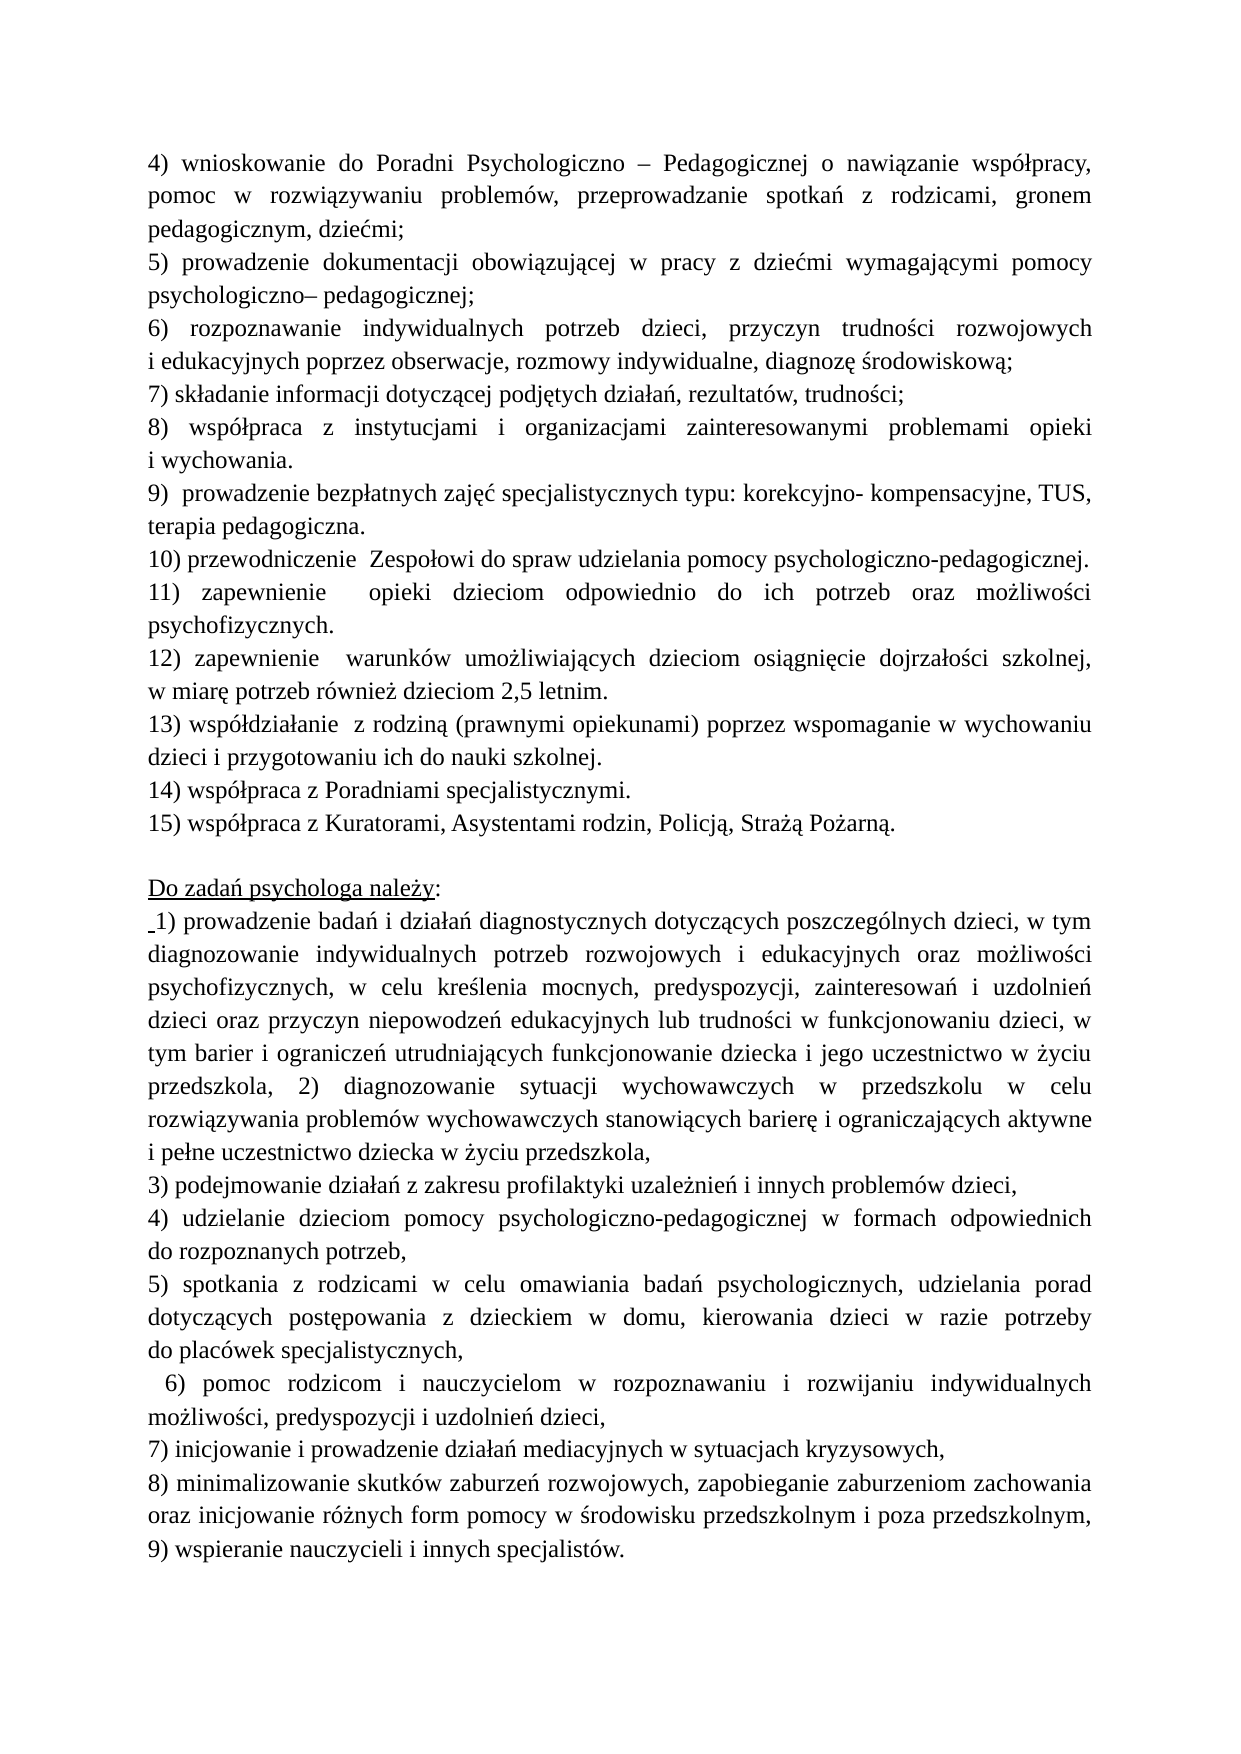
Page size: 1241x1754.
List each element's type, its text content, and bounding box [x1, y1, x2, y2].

text 8) minimalizowanie skutków zaburzeń rozwojowych, zapobieganie zaburzeniom zachowania oraz inicjowanie różnych form pomocy w środowisku przedszkolnym i poza przedszkolnym, 9) wspieranie nauczycieli i innych specjalistów. [148, 1468, 1093, 1562]
text 4) udzielanie dzieciom pomocy psychologiczno-pedagogicznej w formach odpowiednich do rozpoznanych potrzeb, [148, 1203, 1093, 1265]
text 10) przewodniczenie Zespołowi do spraw udzielania pomocy psychologiczno-pedagogicznej. [148, 544, 1093, 573]
text 12) zapewnienie warunków umożliwiających dzieciom osiągnięcie dojrzałości szkolnej, w miarę potrzeb również dzieciom 2,5 letnim. [148, 643, 1093, 705]
text 4) wnioskowanie do Poradni Psychologiczno – Pedagogicznej o nawiązanie współpracy, pomoc w rozwiązywaniu problemów, przeprowadzanie spotkań z rodzicami, gronem pedagogicznym, dziećmi; [148, 148, 1093, 242]
text 15) współpraca z Kuratorami, Asystentami rodzin, Policją, Strażą Pożarną. [148, 808, 1093, 837]
text 6) rozpoznawanie indywidualnych potrzeb dzieci, przyczyn trudności rozwojowych i edukacyjnych poprzez obserwacje, rozmowy indywidualne, diagnozę środowiskową; [148, 313, 1093, 374]
text 14) współpraca z Poradniami specjalistycznymi. [148, 775, 1093, 804]
text 9) prowadzenie bezpłatnych zajęć specjalistycznych typu: korekcyjno- kompensacyjne, TUS, terapia pedagogiczna. [148, 478, 1093, 539]
text 5) spotkania z rodzicami w celu omawiania badań psychologicznych, udzielania porad dotyczących postępowania z dzieckiem w domu, kierowania dzieci w razie potrzeby do placówek specjalistycznych, [148, 1269, 1093, 1364]
text 7) inicjowanie i prowadzenie działań mediacyjnych w sytuacjach kryzysowych, [148, 1434, 1093, 1463]
text Do zadań psychologa należy: [148, 873, 1093, 902]
text 6) pomoc rodzicom i nauczycielom w rozpoznawaniu i rozwijaniu indywidualnych możliwości, predyspozycji i uzdolnień dzieci, [148, 1368, 1093, 1430]
text 13) współdziałanie z rodziną (prawnymi opiekunami) poprzez wspomaganie w wychowaniu dzieci i przygotowaniu ich do nauki szkolnej. [148, 709, 1093, 771]
text 7) składanie informacji dotyczącej podjętych działań, rezultatów, trudności; [148, 379, 1093, 407]
text 3) podejmowanie działań z zakresu profilaktyki uzależnień i innych problemów dzieci, [148, 1170, 1093, 1199]
text 8) współpraca z instytucjami i organizacjami zainteresowanymi problemami opieki i wychowania. [148, 412, 1093, 473]
text 5) prowadzenie dokumentacji obowiązującej w pracy z dziećmi wymagającymi pomocy psychologiczno– pedagogicznej; [148, 247, 1093, 308]
text 11) zapewnienie opieki dzieciom odpowiednio do ich potrzeb oraz możliwości psychofizycznych. [148, 577, 1093, 639]
text 1) prowadzenie badań i działań diagnostycznych dotyczących poszczególnych dzieci, w tym diagnozowanie indywidualnych potrzeb rozwojowych i edukacyjnych oraz możliwości psychofizycznych, w celu kreślenia mocnych, predyspozycji, zainteresowań i uzdolnień dzieci oraz przyczyn niepowodzeń edukacyjnych lub trudności w funkcjonowaniu dzieci, w tym barier i ograniczeń utrudniających funkcjonowanie dziecka i jego uczestnictwo w życiu przedszkola, 2) diagnozowanie sytuacji wychowawczych w przedszkolu w celu rozwiązywania problemów wychowawczych stanowiących barierę i ograniczających aktywne i pełne uczestnictwo dziecka w życiu przedszkola, [148, 906, 1093, 1166]
